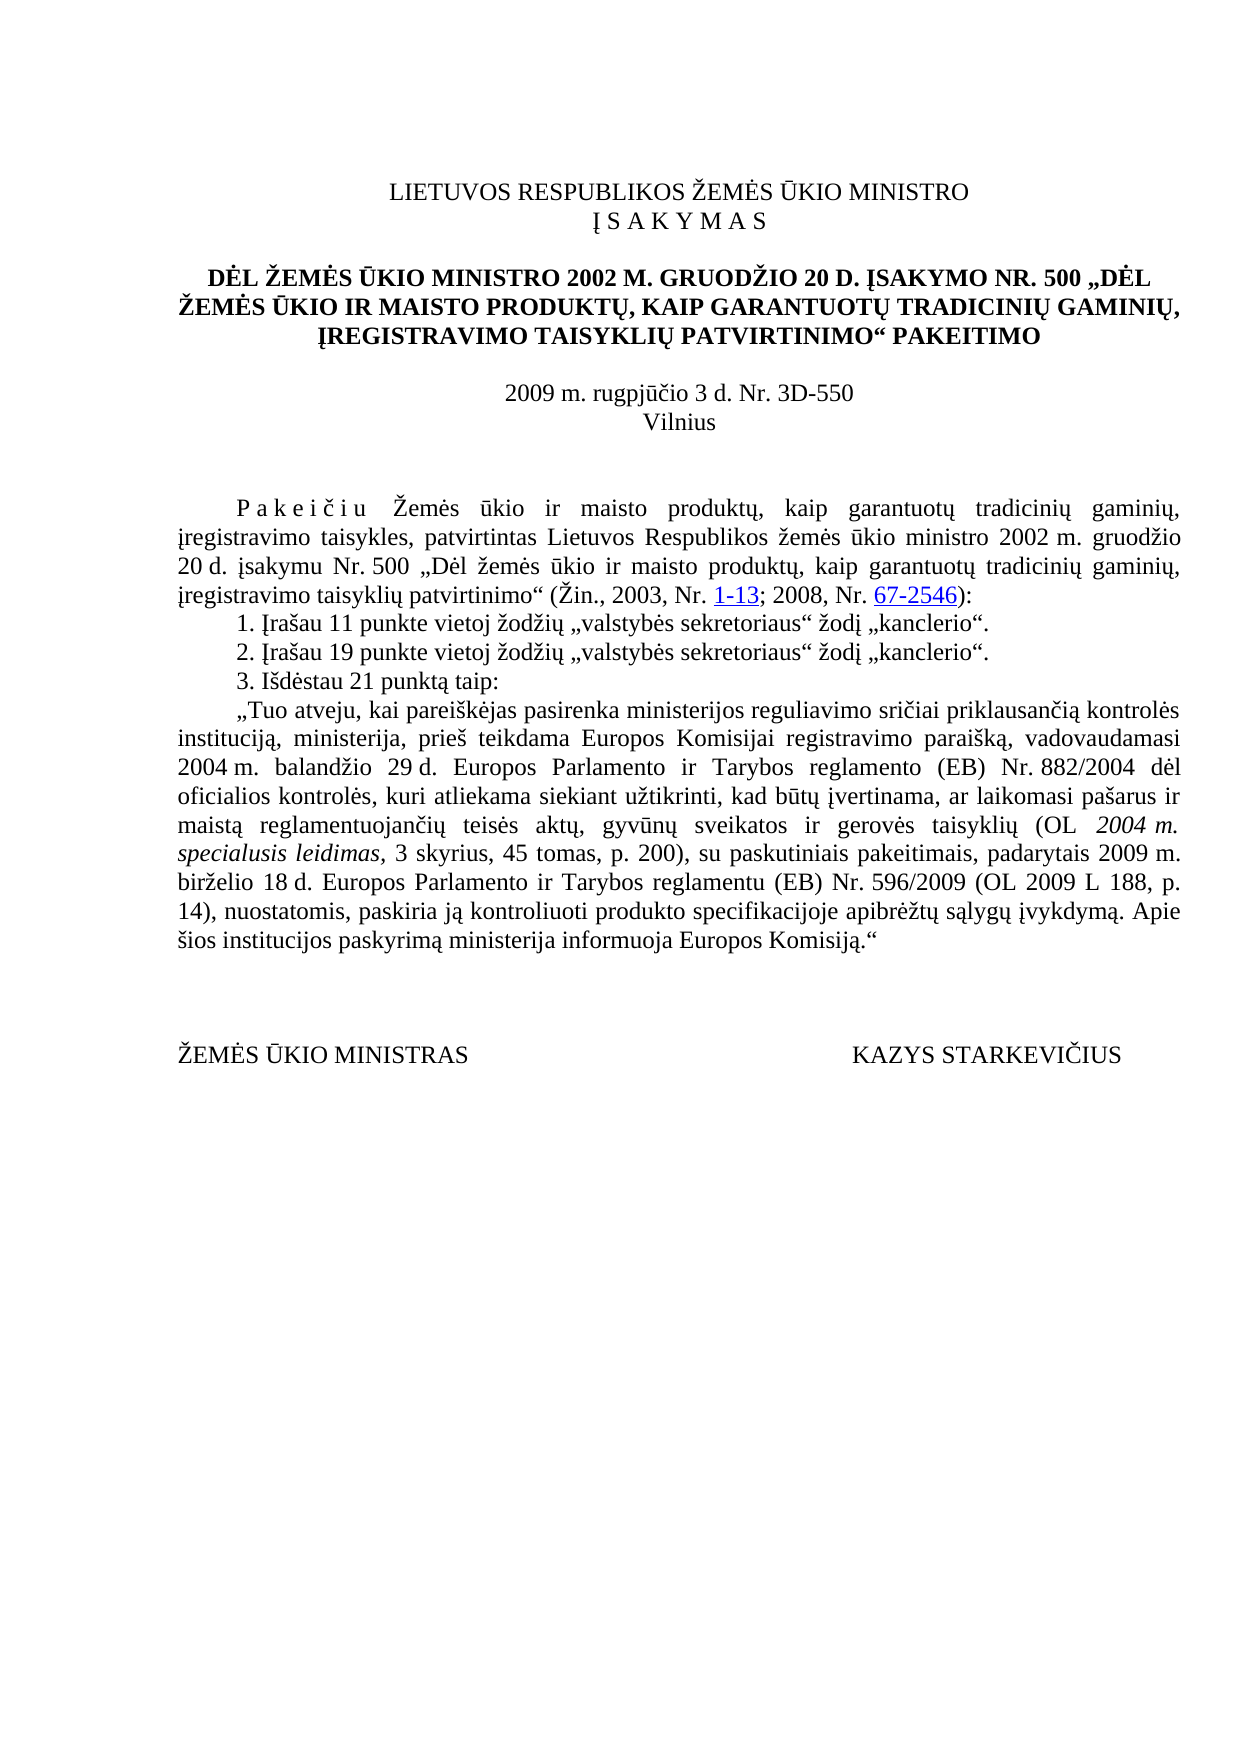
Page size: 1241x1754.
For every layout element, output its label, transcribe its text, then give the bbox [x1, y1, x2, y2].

text 1. Įrašau 11 punkte vietoj žodžių „valstybės sekretoriaus“ žodį „kanclerio“. [177, 608, 1181, 637]
text 2009 m. rugpjūčio 3 d. Nr. 3D-550 [177, 378, 1181, 407]
text 3. Išdėstau 21 punktą taip: [177, 666, 1181, 695]
text Vilnius [177, 407, 1181, 436]
text LIETUVOS RESPUBLIKOS ŽEMĖS ŪKIO MINISTRO [177, 177, 1181, 206]
text Žemės ūkio ministras Kazys Starkevičius [177, 1040, 1181, 1068]
text 2. Įrašau 19 punkte vietoj žodžių „valstybės sekretoriaus“ žodį „kanclerio“. [177, 637, 1181, 666]
text ĮSAKYMAS [177, 206, 1181, 235]
text DĖL ŽEMĖS ŪKIO MINISTRO 2002 M. GRUODŽIO 20 D. ĮSAKYMO Nr. 500 „DĖL ŽEMĖS ŪKIO IR MAISTO PRODUKTŲ, KAIP GARANTUOTŲ TRADICINIŲ GAMINIŲ, ĮREGISTRAVIMO TAISYKLIŲ PATVIRTINIMO“ PAKEITIMO [177, 263, 1181, 350]
text Pakeičiu Žemės ūkio ir maisto produktų, kaip garantuotų tradicinių gaminių, įregistravimo taisykles, patvirtintas Lietuvos Respublikos žemės ūkio ministro 2002 m. gruodžio 20 d. įsakymu Nr. 500 „Dėl žemės ūkio ir maisto produktų, kaip garantuotų tradicinių gaminių, įregistravimo taisyklių patvirtinimo“ (Žin., 2003, Nr. 1-13; 2008, Nr. 67-2546): [177, 493, 1181, 608]
text „Tuo atveju, kai pareiškėjas pasirenka ministerijos reguliavimo sričiai priklausančią kontrolės instituciją, ministerija, prieš teikdama Europos Komisijai registravimo paraišką, vadovaudamasi 2004 m. balandžio 29 d. Europos Parlamento ir Tarybos reglamento (EB) Nr. 882/2004 dėl oficialios kontrolės, kuri atliekama siekiant užtikrinti, kad būtų įvertinama, ar laikomasi pašarus ir maistą reglamentuojančių teisės aktų, gyvūnų sveikatos ir gerovės taisyklių (OL 2004 m. specialusis leidimas, 3 skyrius, 45 tomas, p. 200), su paskutiniais pakeitimais, padarytais 2009 m. birželio 18 d. Europos Parlamento ir Tarybos reglamentu (EB) Nr. 596/2009 (OL 2009 L 188, p. 14), nuostatomis, paskiria ją kontroliuoti produkto specifikacijoje apibrėžtų sąlygų įvykdymą. Apie šios institucijos paskyrimą ministerija informuoja Europos Komisiją.“ [177, 695, 1181, 953]
